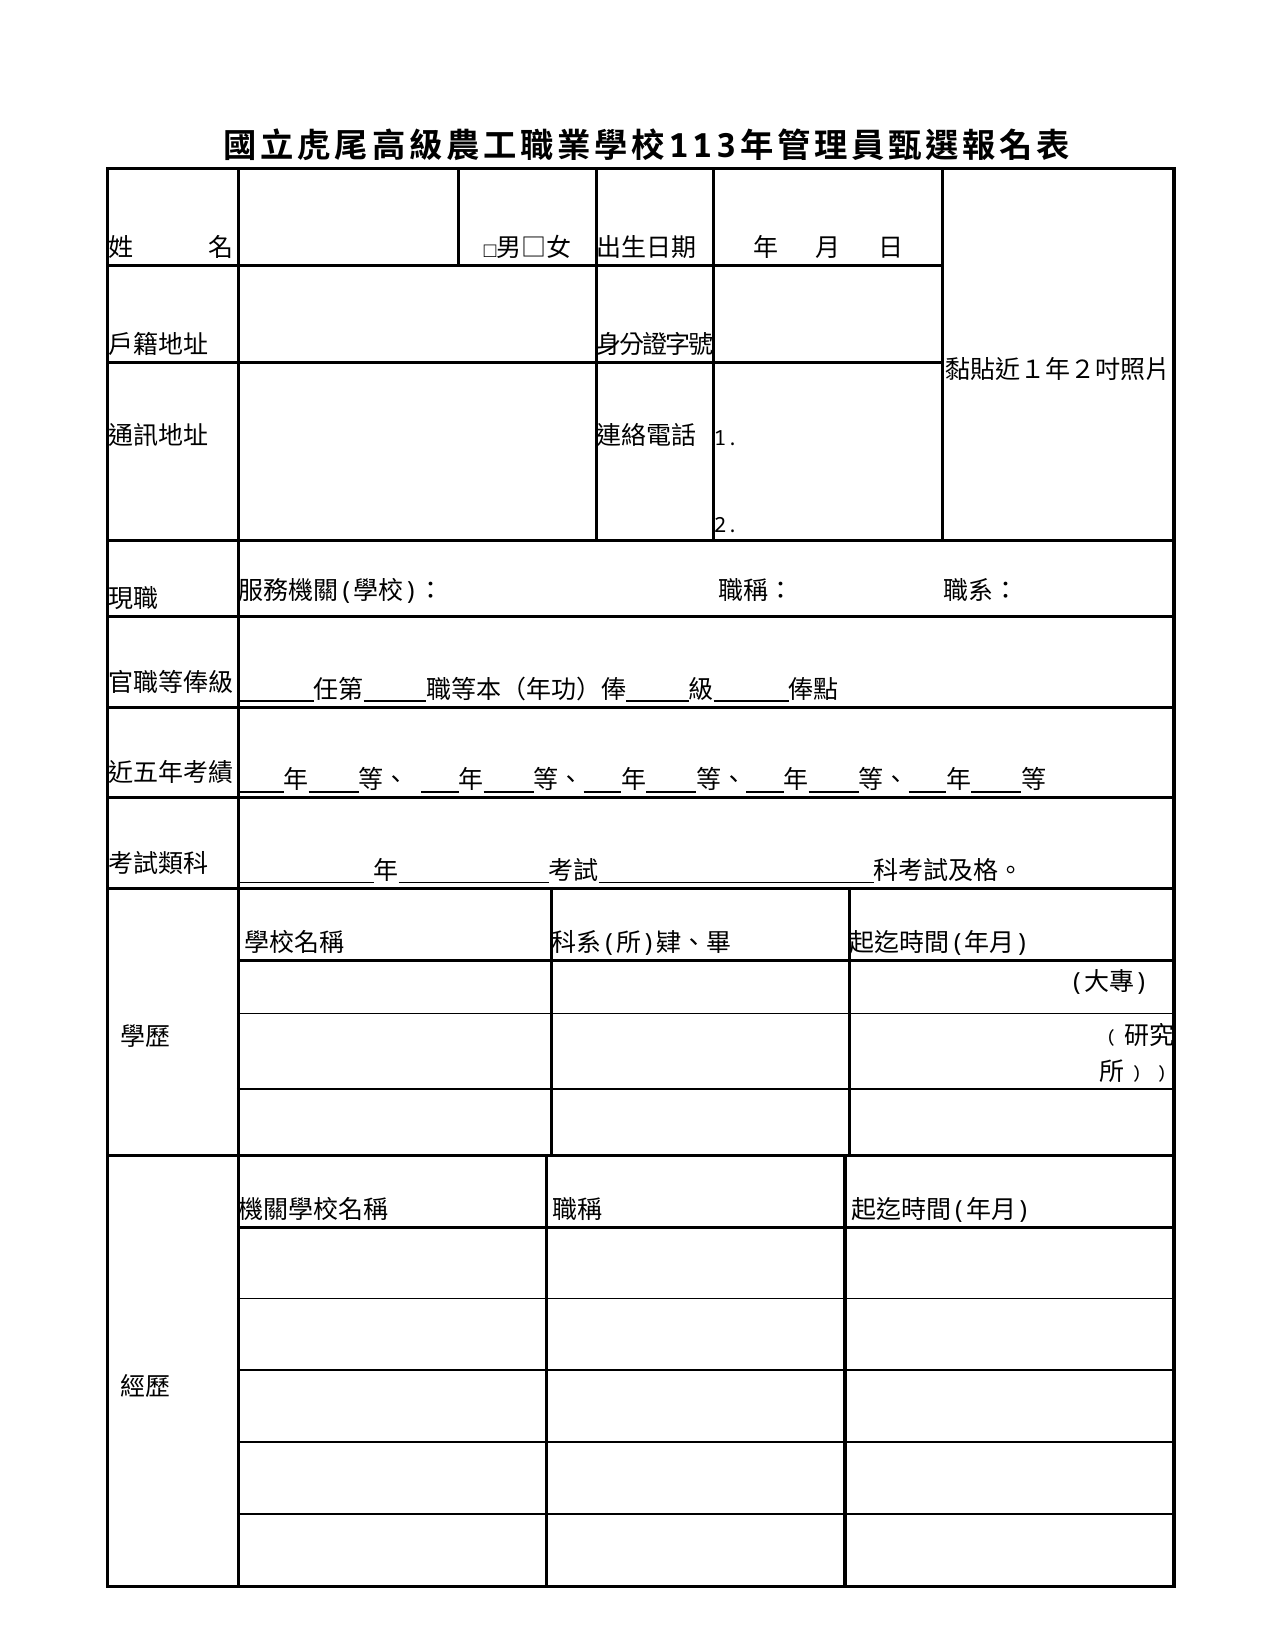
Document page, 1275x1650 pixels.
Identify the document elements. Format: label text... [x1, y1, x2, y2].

table_cell 科系(所)肄、畢 [553, 890, 848, 959]
table_cell [548, 1371, 843, 1441]
table_cell [240, 962, 550, 1012]
table_cell [553, 962, 848, 1012]
table_cell [847, 1229, 1172, 1297]
table_cell [548, 1515, 843, 1585]
table_header [240, 170, 457, 264]
table_cell 戶籍地址 [109, 267, 237, 361]
table_cell [240, 1371, 545, 1441]
table_cell [847, 1299, 1172, 1369]
table_cell 服務機關(學校)： 職稱： 職系： [240, 542, 1172, 615]
table_cell [553, 1090, 848, 1154]
table_cell 年 等、 年 等、 年 等、 年 等、 年 等 [240, 709, 1172, 796]
table_cell 起迄時間(年月) [851, 890, 1172, 959]
table_cell (大專) [851, 962, 1172, 1012]
table_cell 經歷 [109, 1157, 237, 1585]
table_header 黏貼近１年２吋照片 [944, 170, 1172, 539]
table_cell 年 考試 科考試及格。 [240, 799, 1172, 887]
table_cell [548, 1443, 843, 1513]
table_cell [240, 267, 595, 361]
table_cell [240, 1443, 545, 1513]
table_header 年 月 日 [715, 170, 941, 264]
table_cell 1. 2. [715, 364, 941, 539]
table_cell 學校名稱 [240, 890, 550, 959]
table_cell [553, 1014, 848, 1088]
table_cell 任第 職等本（年功）俸 級 俸點 [240, 618, 1172, 706]
table_header 姓 名 [109, 170, 237, 264]
text 國立虎尾高級農工職業學校113年管理員甄選報名表 [88, 104, 1206, 167]
table_cell [847, 1515, 1172, 1585]
table_cell 機關學校名稱 [240, 1157, 545, 1226]
table_cell [240, 1515, 545, 1585]
table_cell [847, 1371, 1172, 1441]
table_cell 學歷 [109, 890, 237, 1154]
table_cell [240, 1299, 545, 1369]
table_cell 職稱 [548, 1157, 843, 1226]
table_cell [548, 1229, 843, 1297]
table_cell 現職 [109, 542, 237, 615]
table_cell 通訊地址 [109, 364, 237, 539]
table_cell [240, 1229, 545, 1297]
table_header □男□女 [460, 170, 595, 264]
table_cell [240, 364, 595, 539]
table_cell [715, 267, 941, 361]
table_cell 身分證字號 [598, 267, 712, 361]
table_cell [851, 1090, 1172, 1154]
table_cell [240, 1090, 550, 1154]
table_cell 起迄時間(年月) [847, 1157, 1172, 1226]
table_cell [240, 1014, 550, 1088]
table_cell ﹙研究所﹚﹚ [851, 1014, 1172, 1088]
table_header 出生日期 [598, 170, 712, 264]
table_cell 近五年考績 [109, 709, 237, 796]
table_cell [847, 1443, 1172, 1513]
table_cell 連絡電話 [598, 364, 712, 539]
table_cell 官職等俸級 [109, 618, 237, 706]
table_cell 考試類科 [109, 799, 237, 887]
table_cell [548, 1299, 843, 1369]
